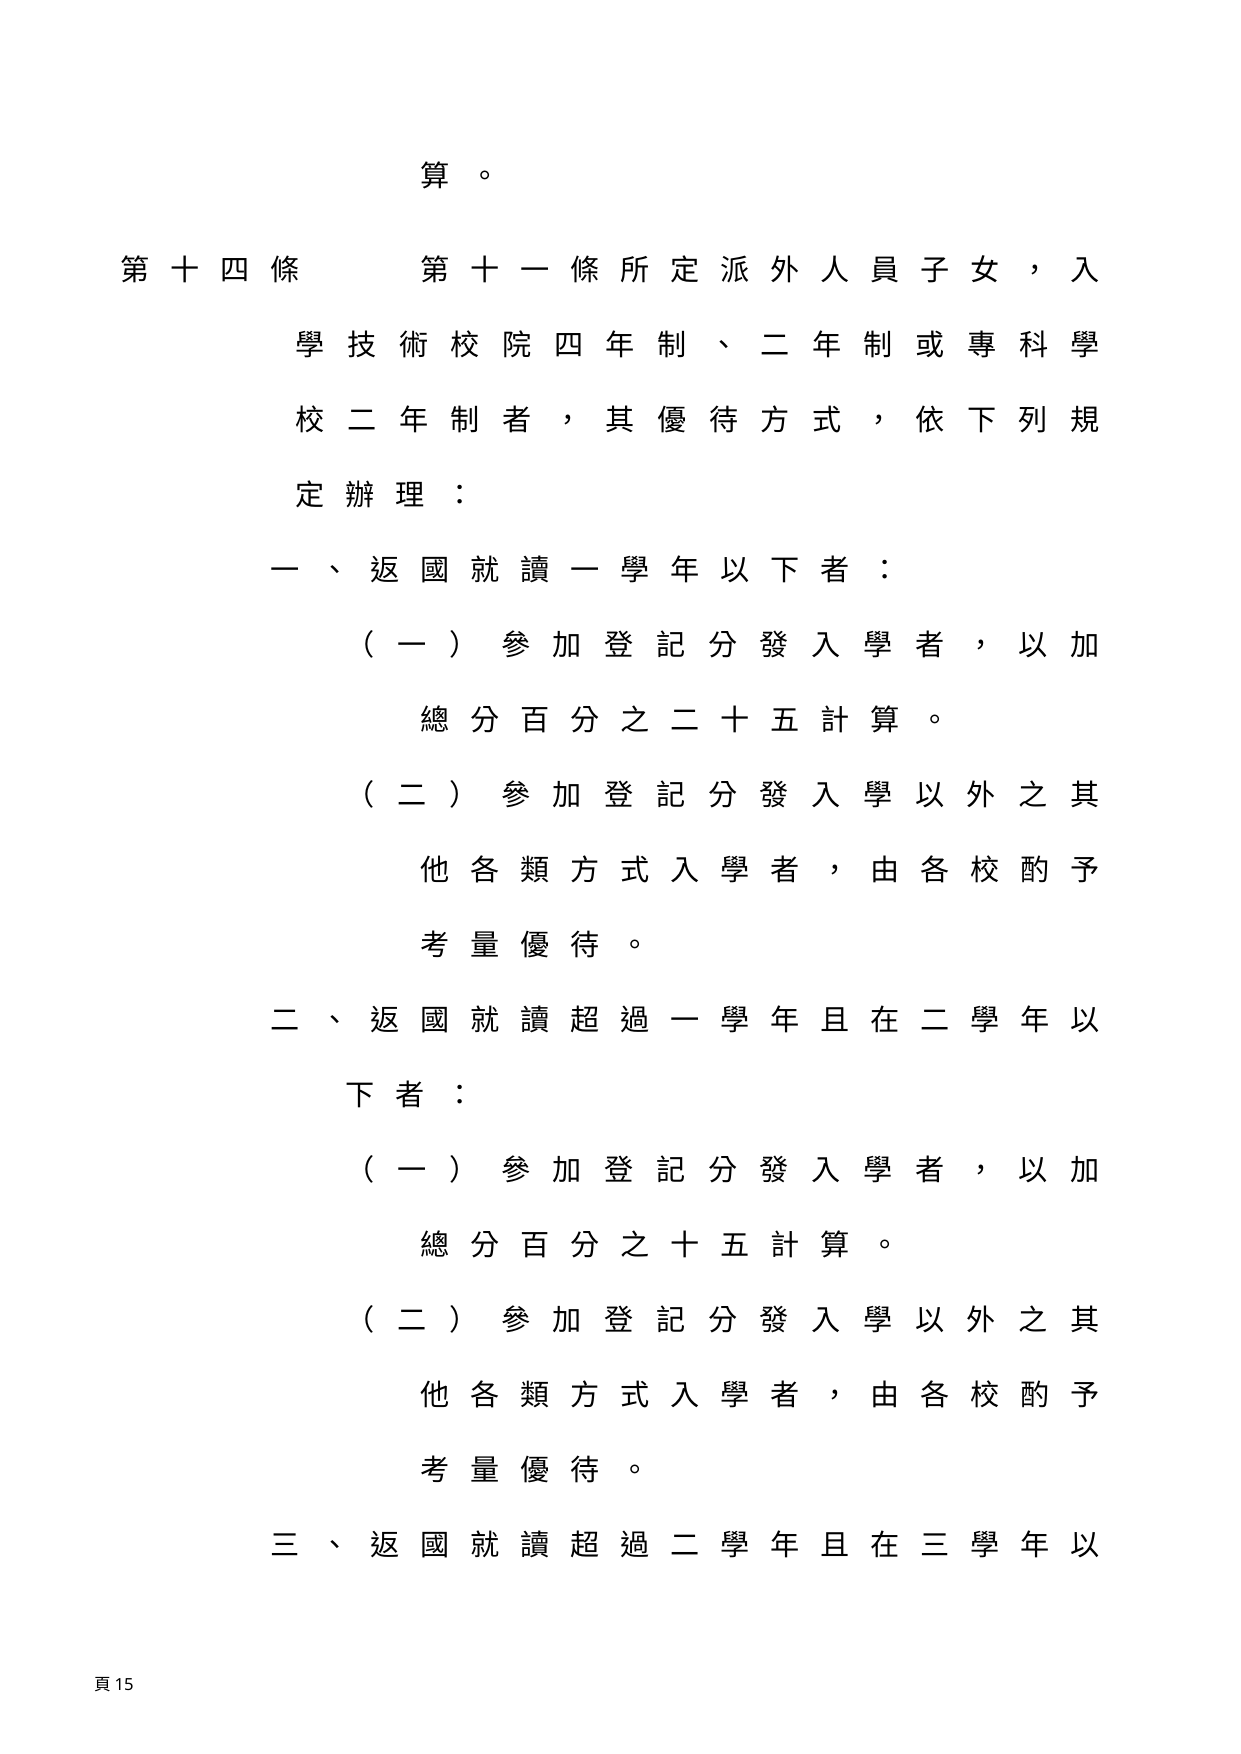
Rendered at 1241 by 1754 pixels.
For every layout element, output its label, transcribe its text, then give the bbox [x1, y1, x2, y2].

text 三、返國就讀超過二學年且在三學年以 [271, 1505, 1121, 1580]
text 算。 [326, 136, 1121, 211]
text 第十四條 第十一條所定派外人員子女，入學技術校院四年制、二年制或專科學校二年制者，其優待方式，依下列規定辦理： [96, 230, 1121, 530]
text （一）參加登記分發入學者，以加總分百分之十五計算。 [326, 1130, 1121, 1280]
text （一）參加登記分發入學者，以加總分百分之二十五計算。 [326, 605, 1121, 755]
text （二）參加登記分發入學以外之其他各類方式入學者，由各校酌予考量優待。 [326, 1280, 1121, 1505]
text 一、返國就讀一學年以下者： [271, 530, 1121, 605]
text 二、返國就讀超過一學年且在二學年以下者： [271, 980, 1121, 1130]
text （二）參加登記分發入學以外之其他各類方式入學者，由各校酌予考量優待。 [326, 755, 1121, 980]
